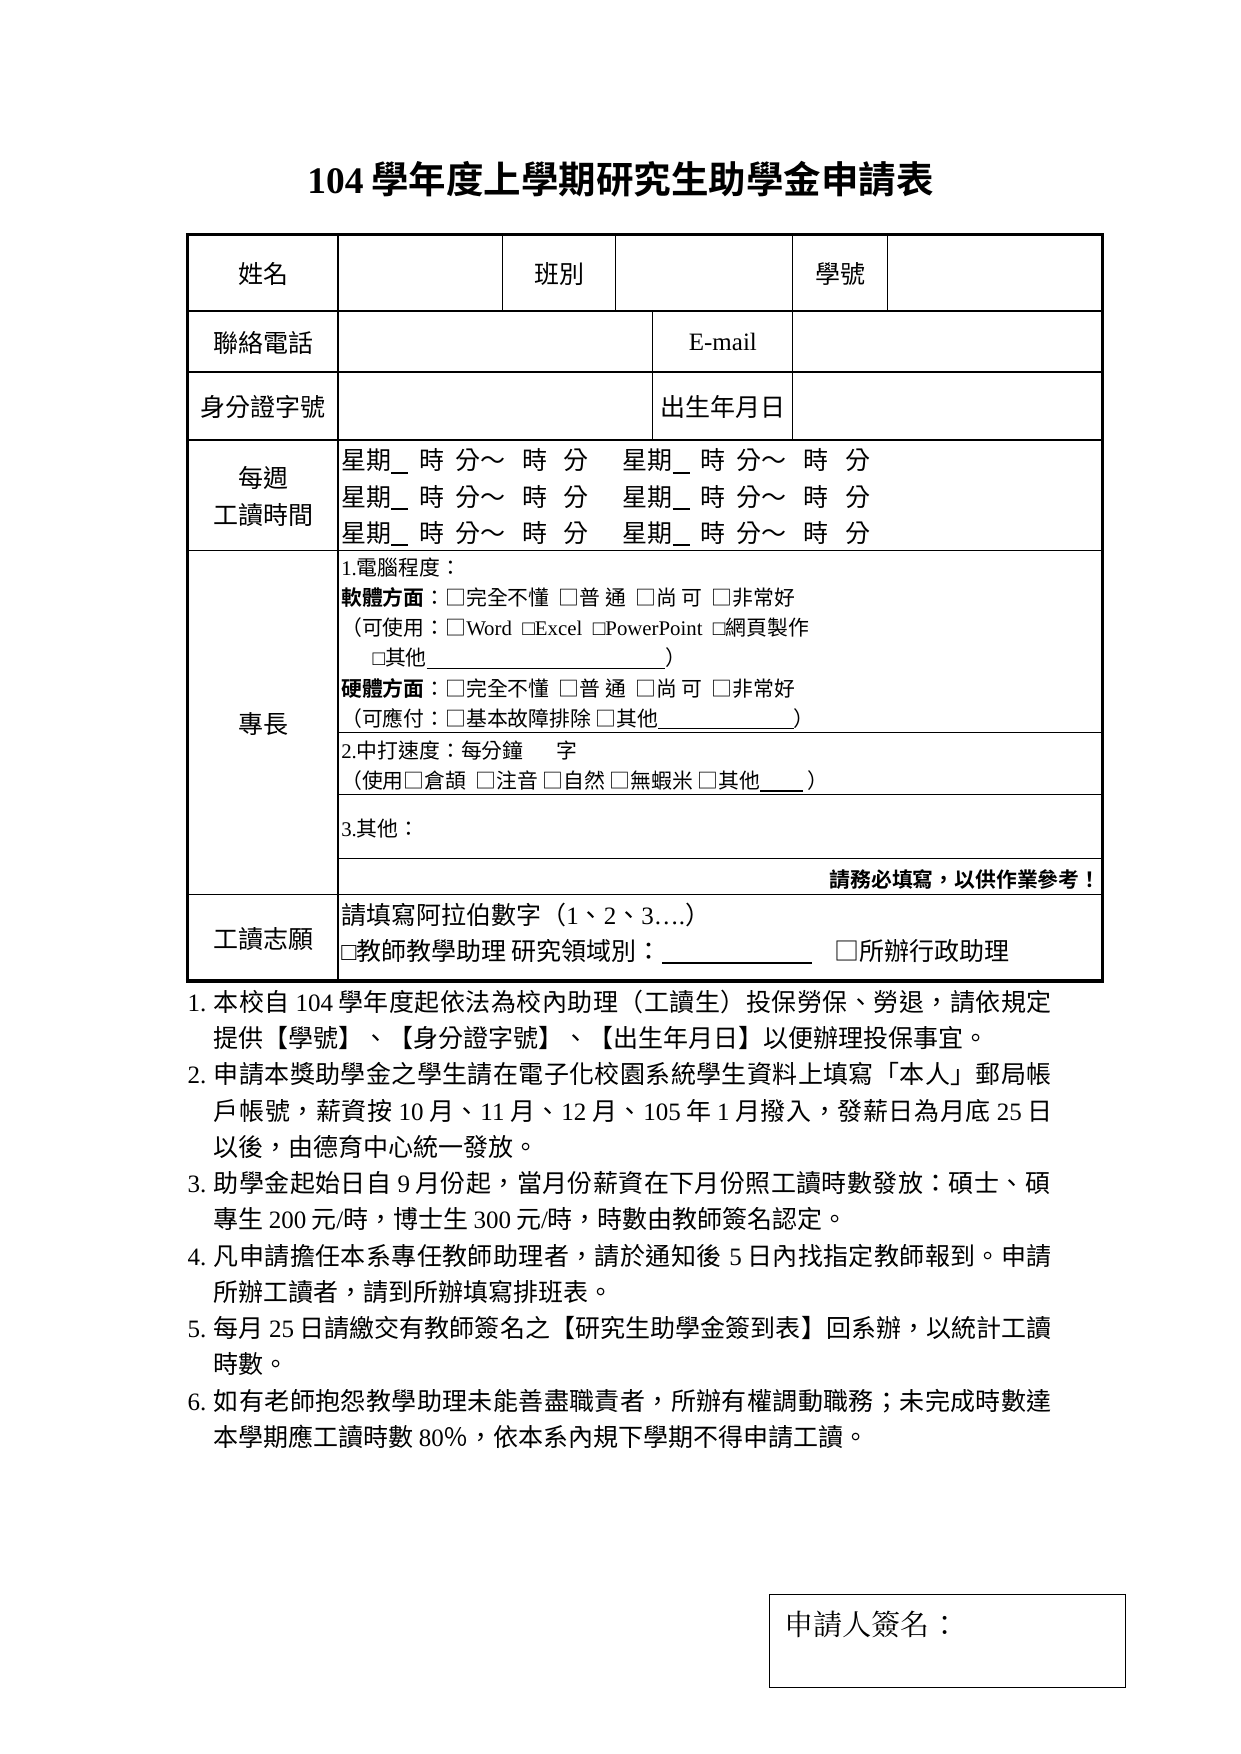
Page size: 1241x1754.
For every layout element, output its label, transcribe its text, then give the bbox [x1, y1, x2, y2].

table_cell 2.中打速度：每分鐘 字 （使用□倉頡 □注音 □自然 □無蝦米 □其他 ） [339, 733, 1101, 794]
table_cell 3.其他： [339, 795, 1101, 858]
table_header 班別 [503, 236, 615, 310]
list 凡申請擔任本系專任教師助理者，請於通知後5日內找指定教師報到。申請所辦工讀者，請到所辦填寫排班表。 [187, 1236, 1053, 1309]
table_cell [793, 373, 1101, 439]
table_header [339, 236, 502, 310]
table_cell E-mail [653, 312, 792, 371]
list 本校自104學年度起依法為校內助理（工讀生）投保勞保、勞退，請依規定提供【學號】、【身分證字號】、【出生年月日】以便辦理投保事宜。 [187, 983, 1053, 1055]
table_cell 聯絡電話 [189, 312, 337, 371]
table_cell 1.電腦程度： 軟體方面：□完全不懂 □普 通 □尚 可 □非常好 （可使用：□Word □Excel □PowerPoint □網頁製作 □其他 ） 硬體方面：□完全不懂 □普 通 □尚 可 □非常好 （可應付：□基本故障排除 □其他 ） [339, 551, 1101, 732]
list 如有老師抱怨教學助理未能善盡職責者，所辦有權調動職務；未完成時數達本學期應工讀時數80％，依本系內規下學期不得申請工讀。 [187, 1381, 1053, 1454]
table_header 姓名 [189, 236, 337, 310]
table_cell 請務必填寫，以供作業參考！ [339, 859, 1101, 893]
table_cell 每週 工讀時間 [189, 441, 337, 549]
table_cell [339, 373, 652, 439]
list 助學金起始日自9月份起，當月份薪資在下月份照工讀時數發放：碩士、碩專生200元/時，博士生300元/時，時數由教師簽名認定。 [187, 1164, 1053, 1236]
table_cell [339, 312, 652, 371]
table_header 學號 [793, 236, 887, 310]
list 申請本獎助學金之學生請在電子化校園系統學生資料上填寫「本人」郵局帳戶帳號，薪資按10月、11月、12月、105年1月撥入，發薪日為月底25日以後，由德育中心統一發放。 [187, 1055, 1053, 1164]
table_cell 請填寫阿拉伯數字（1、2、3….） □教師教學助理 研究領域別： □所辦行政助理 [339, 895, 1101, 979]
table_cell 身分證字號 [189, 373, 337, 439]
table_header [616, 236, 792, 310]
table_cell [793, 312, 1101, 371]
table_cell 工讀志願 [189, 895, 337, 979]
text 104學年度上學期研究生助學金申請表 [187, 150, 1053, 204]
list 每月25日請繳交有教師簽名之【研究生助學金簽到表】回系辦，以統計工讀時數。 [187, 1309, 1053, 1381]
table_cell 星期 時 分～ 時 分 星期 時 分～ 時 分 星期 時 分～ 時 分 星期 時 分～ 時 分 星期 時 分～ 時 分 星期 時 分～ 時 分 [339, 441, 1101, 549]
table_cell 專長 [189, 551, 337, 893]
list 申請人簽名： [784, 1601, 1110, 1643]
table_cell 出生年月日 [653, 373, 792, 439]
table_header [888, 236, 1101, 310]
